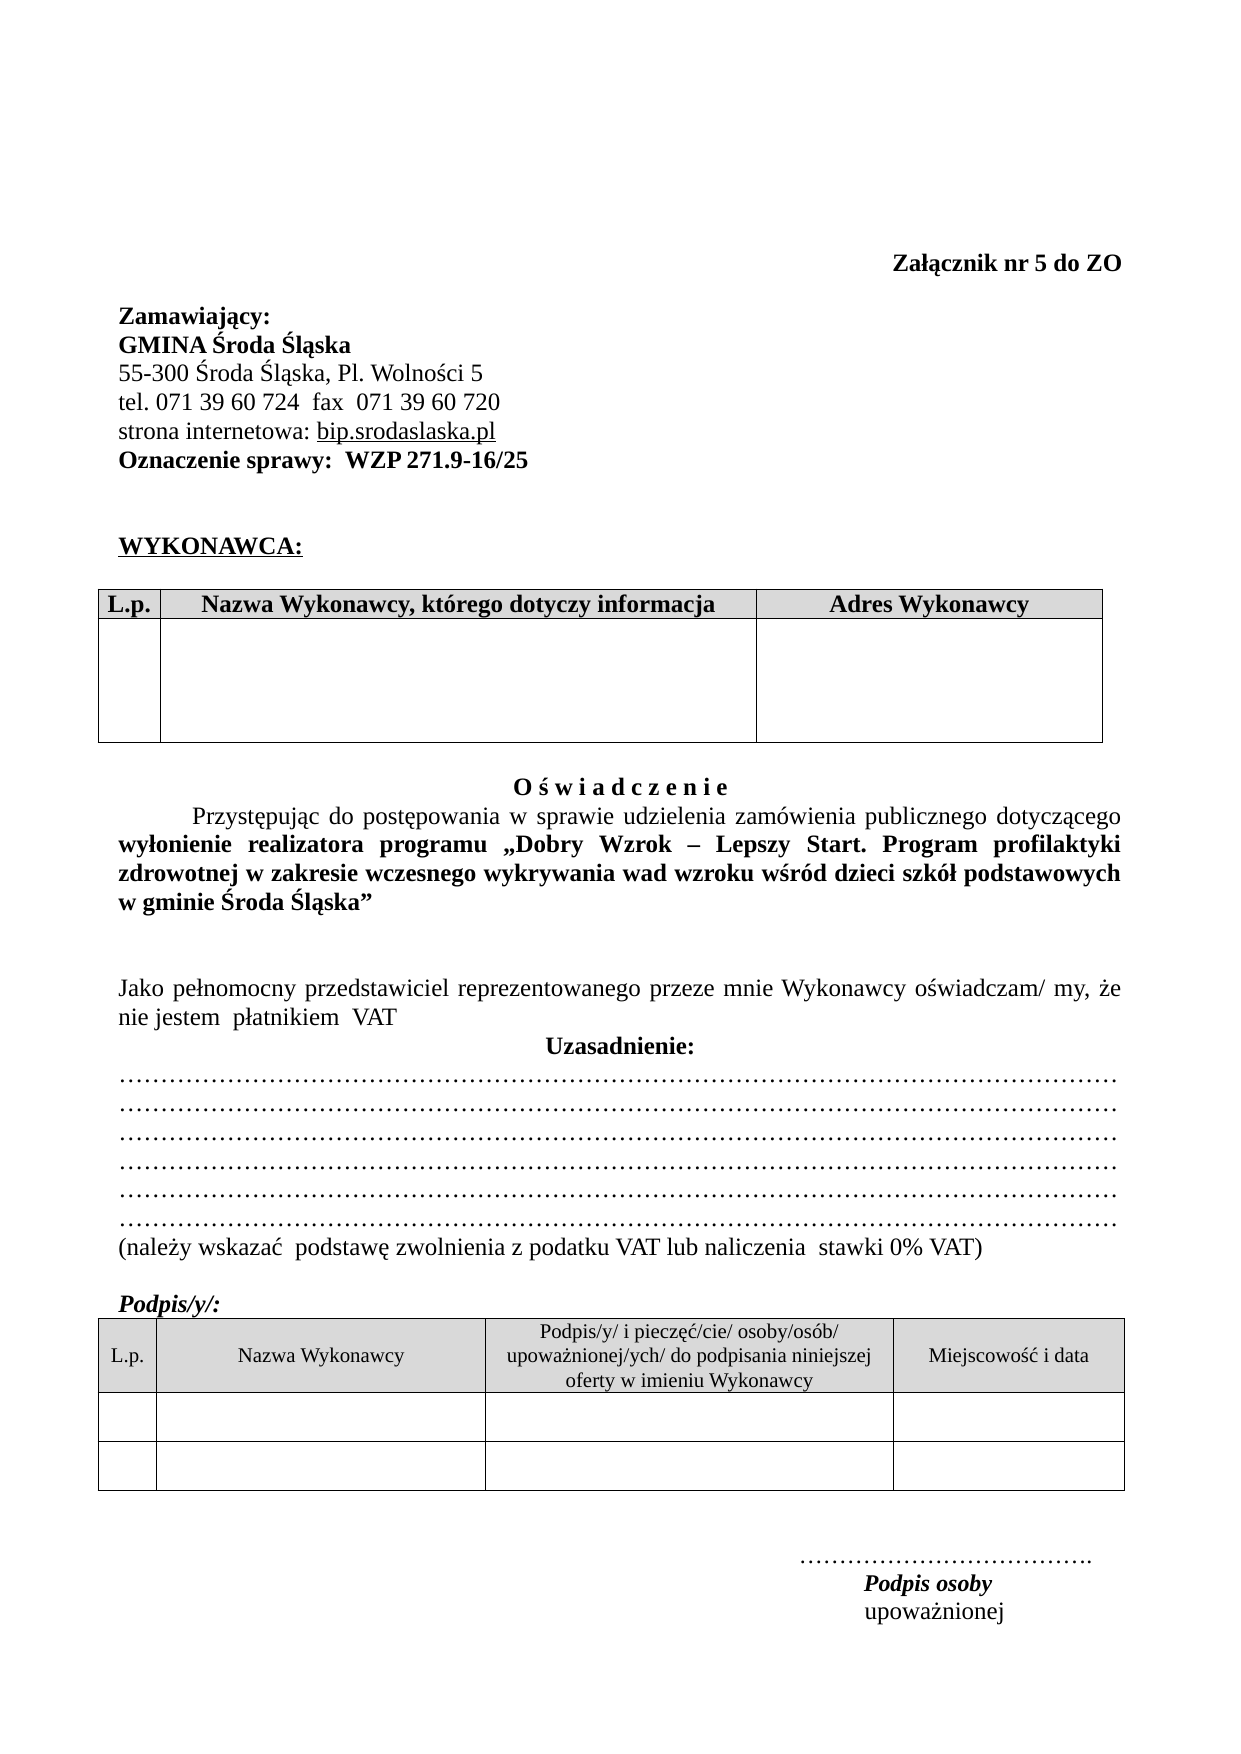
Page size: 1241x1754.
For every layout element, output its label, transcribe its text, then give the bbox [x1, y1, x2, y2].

text ………………………………. [118, 1541, 1122, 1568]
text Oznaczenie sprawy: WZP 271.9-16/25 [118, 445, 1122, 473]
table_header Nazwa Wykonawcy [157, 1319, 485, 1392]
table_cell [161, 619, 756, 742]
table_cell [894, 1393, 1124, 1441]
table_cell [486, 1442, 893, 1490]
text Przystępując do postępowania w sprawie udzielenia zamówienia publicznego dotyczącego wyłonienie realizatora programu „Dobry Wzrok – Lepszy Start. Program profilaktyki zdrowotnej w zakresie wczesnego wykrywania wad wzroku wśród dzieci szkół podstawowych w gminie Środa Śląska” [118, 801, 1122, 916]
table_cell [99, 619, 160, 742]
text strona internetowa: bip.srodaslaska.pl [118, 416, 1122, 445]
text tel. 071 39 60 724 fax 071 39 60 720 [118, 387, 1122, 416]
table_cell [894, 1442, 1124, 1490]
table_cell [99, 1393, 156, 1441]
table_header Podpis/y/ i pieczęć/cie/ osoby/osób/ upoważnionej/ych/ do podpisania niniejszej oferty w imieniu Wykonawcy [486, 1319, 893, 1392]
text Jako pełnomocny przedstawiciel reprezentowanego przeze mnie Wykonawcy oświadczam/ my, że nie jestem płatnikiem VAT [118, 973, 1122, 1031]
text WYKONAWCA: [118, 531, 1122, 560]
text upoważnionej [708, 1596, 1122, 1625]
text (należy wskazać podstawę zwolnienia z podatku VAT lub naliczenia stawki 0% VAT) [118, 1232, 1122, 1261]
table_cell [157, 1442, 485, 1490]
table_header Adres Wykonawcy [757, 590, 1102, 618]
table_cell [99, 1442, 156, 1490]
table_header L.p. [99, 1319, 156, 1392]
text Zamawiający: [118, 301, 1122, 330]
table_header Nazwa Wykonawcy, którego dotyczy informacja [161, 590, 756, 618]
table_cell [757, 619, 1102, 742]
text ……………………………………………………………………………………………………………………………………………………………………………………………………………………………………………………………………………………………………………………………………………………………………………………………………………………………………………………………………………………………………………………………………………………………………………………………………………………………………………………………… [118, 1059, 1122, 1232]
text Uzasadnienie: [118, 1031, 1122, 1059]
text Załącznik nr 5 do ZO [118, 251, 1122, 276]
text Podpis osoby [708, 1568, 1122, 1596]
table_header L.p. [99, 590, 160, 618]
text Podpis/y/: [118, 1289, 1122, 1318]
table_cell [157, 1393, 485, 1441]
subtitle GMINA Środa Śląska [118, 330, 1122, 358]
table_header Miejscowość i data [894, 1319, 1124, 1392]
text 55-300 Środa Śląska, Pl. Wolności 5 [118, 358, 1122, 387]
table_cell [486, 1393, 893, 1441]
subtitle O ś w i a d c z e n i e [118, 772, 1122, 801]
